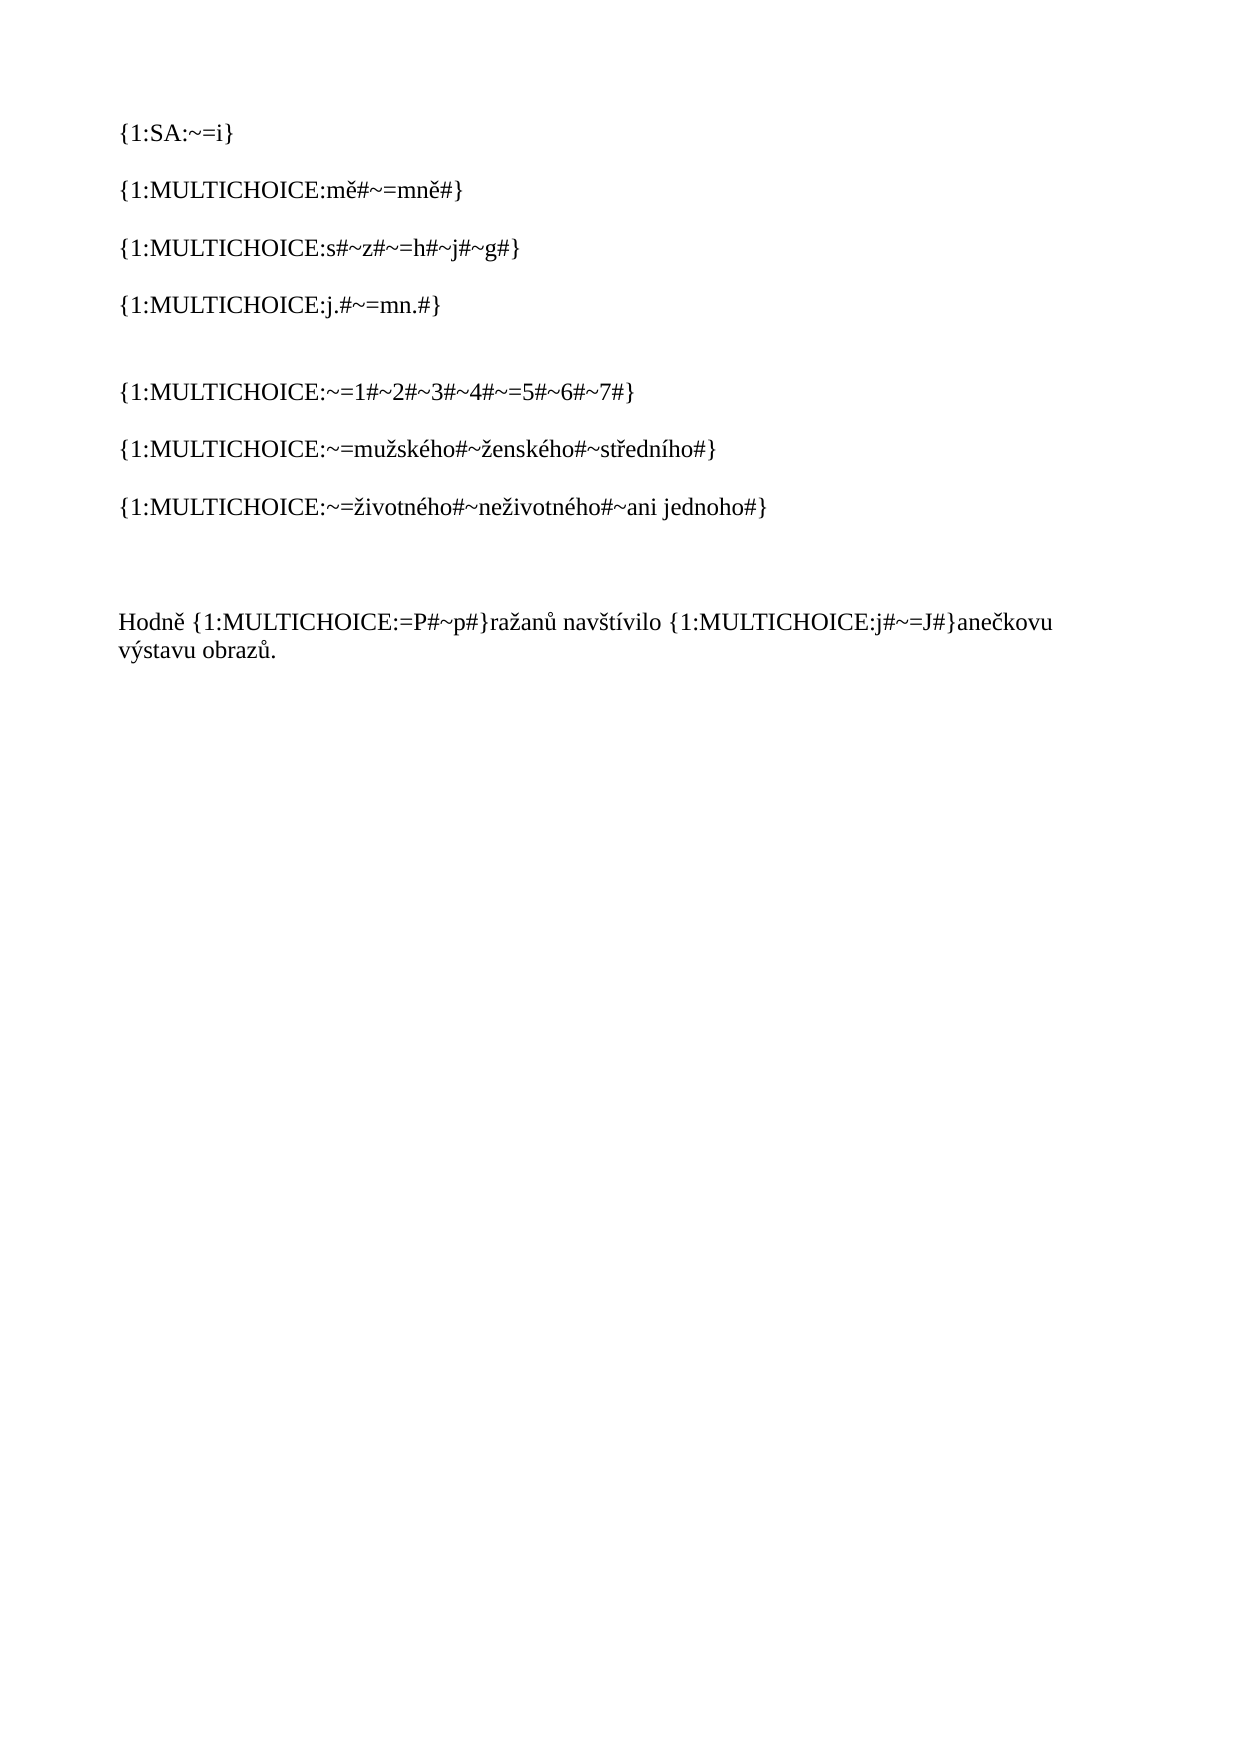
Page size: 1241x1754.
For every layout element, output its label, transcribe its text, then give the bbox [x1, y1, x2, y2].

text {1:MULTICHOICE:~=mužského#~ženského#~středního#} [118, 434, 1122, 463]
text Hodně {1:MULTICHOICE:=P#~p#}ražanů navštívilo {1:MULTICHOICE:j#~=J#}anečkovu výstavu obrazů. [118, 607, 1122, 664]
text {1:MULTICHOICE:mě#~=mně#} [118, 176, 1122, 204]
text {1:MULTICHOICE:s#~z#~=h#~j#~g#} [118, 233, 1122, 262]
text {1:MULTICHOICE:j.#~=mn.#} [118, 291, 1122, 319]
text {1:MULTICHOICE:~=životného#~neživotného#~ani jednoho#} [118, 492, 1122, 521]
text {1:SA:~=i} [118, 118, 1122, 147]
text {1:MULTICHOICE:~=1#~2#~3#~4#~=5#~6#~7#} [118, 377, 1122, 406]
